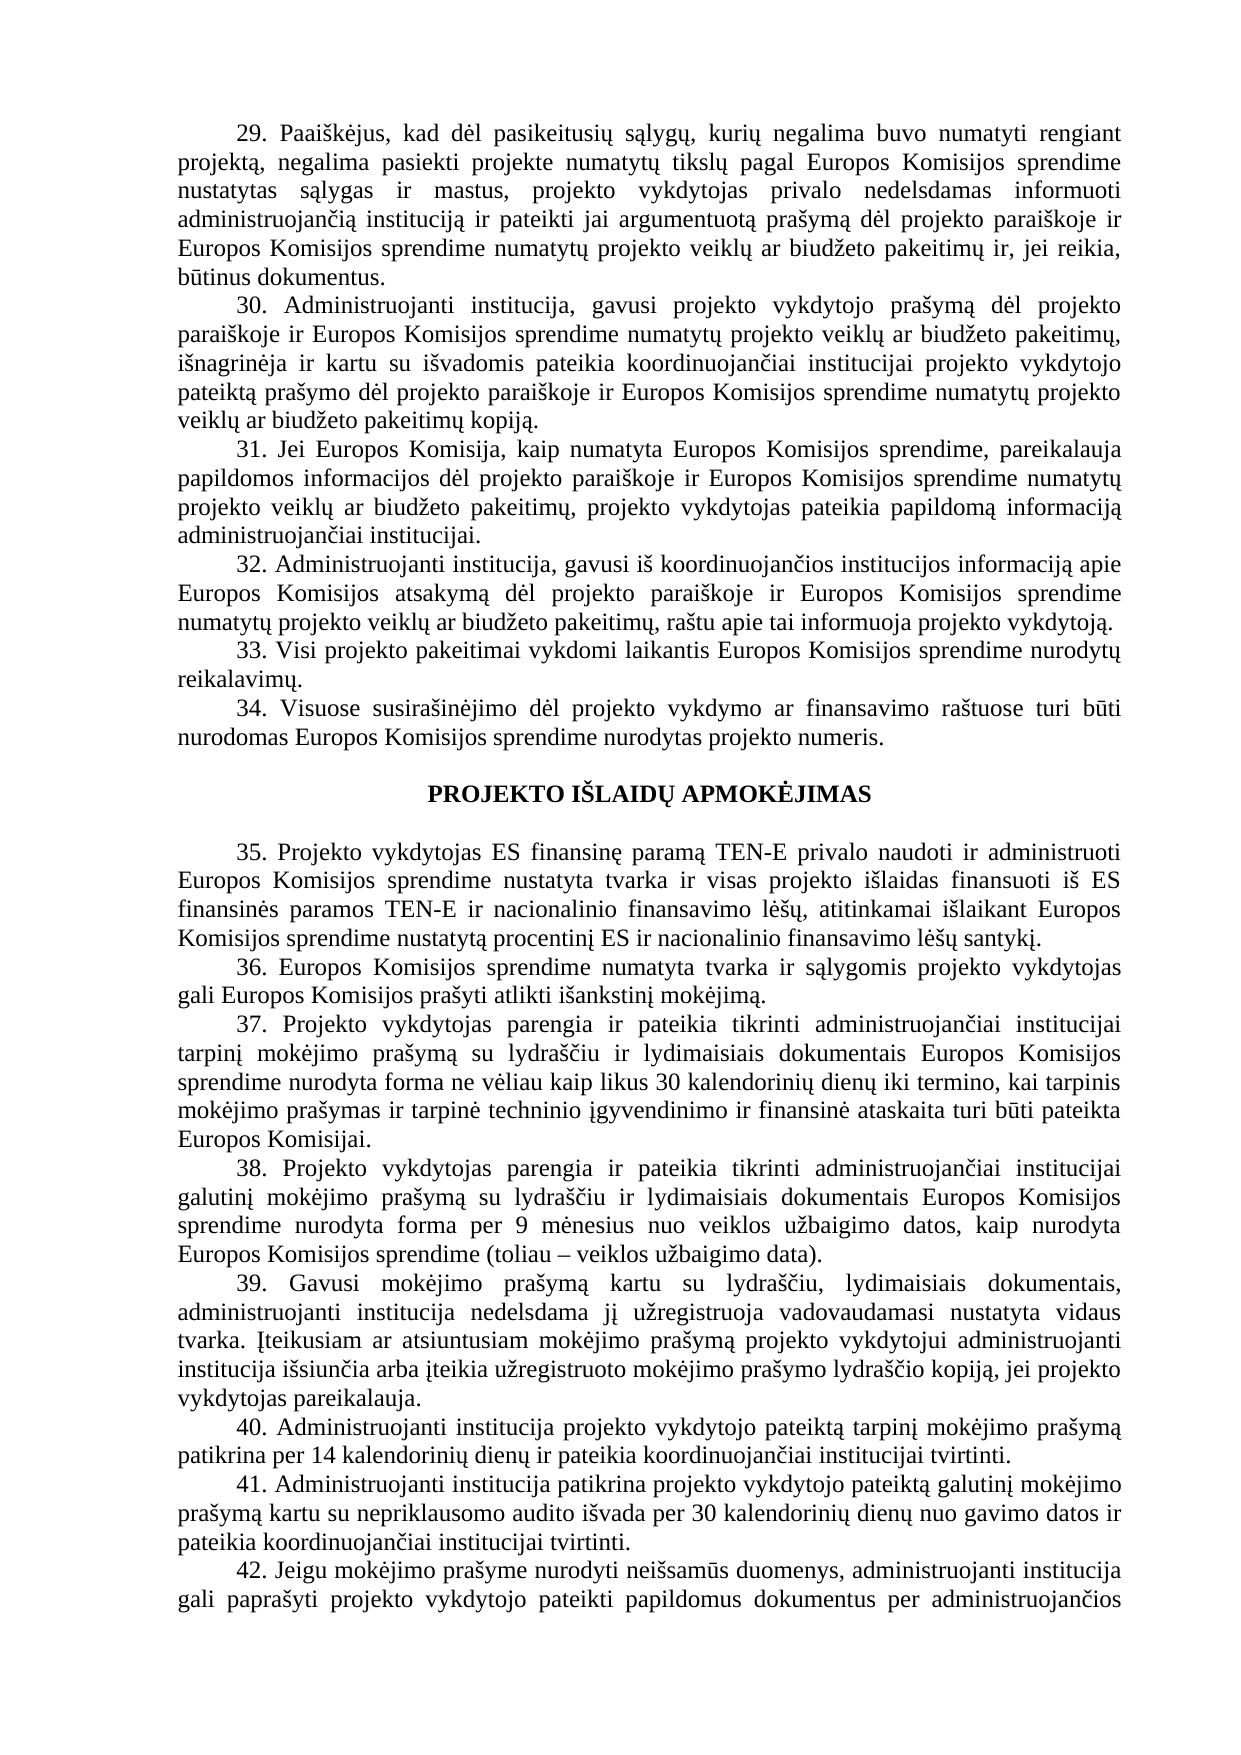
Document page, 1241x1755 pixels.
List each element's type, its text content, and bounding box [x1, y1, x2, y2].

text 41. Administruojanti institucija patikrina projekto vykdytojo pateiktą galutinį mokėjimo prašymą kartu su nepriklausomo audito išvada per 30 kalendorinių dienų nuo gavimo datos ir pateikia koordinuojančiai institucijai tvirtinti. [177, 1469, 1122, 1556]
text PROJEKTO IŠLAIDŲ APMOKĖJIMAS [177, 779, 1122, 808]
text 29. Paaiškėjus, kad dėl pasikeitusių sąlygų, kurių negalima buvo numatyti rengiant projektą, negalima pasiekti projekte numatytų tikslų pagal Europos Komisijos sprendime nustatytas sąlygas ir mastus, projekto vykdytojas privalo nedelsdamas informuoti administruojančią instituciją ir pateikti jai argumentuotą prašymą dėl projekto paraiškoje ir Europos Komisijos sprendime numatytų projekto veiklų ar biudžeto pakeitimų ir, jei reikia, būtinus dokumentus. [177, 118, 1122, 291]
text 35. Projekto vykdytojas ES finansinę paramą TEN-E privalo naudoti ir administruoti Europos Komisijos sprendime nustatyta tvarka ir visas projekto išlaidas finansuoti iš ES finansinės paramos TEN-E ir nacionalinio finansavimo lėšų, atitinkamai išlaikant Europos Komisijos sprendime nustatytą procentinį ES ir nacionalinio finansavimo lėšų santykį. [177, 837, 1122, 952]
text 36. Europos Komisijos sprendime numatyta tvarka ir sąlygomis projekto vykdytojas gali Europos Komisijos prašyti atlikti išankstinį mokėjimą. [177, 952, 1122, 1009]
text 37. Projekto vykdytojas parengia ir pateikia tikrinti administruojančiai institucijai tarpinį mokėjimo prašymą su lydraščiu ir lydimaisiais dokumentais Europos Komisijos sprendime nurodyta forma ne vėliau kaip likus 30 kalendorinių dienų iki termino, kai tarpinis mokėjimo prašymas ir tarpinė techninio įgyvendinimo ir finansinė ataskaita turi būti pateikta Europos Komisijai. [177, 1009, 1122, 1153]
text 40. Administruojanti institucija projekto vykdytojo pateiktą tarpinį mokėjimo prašymą patikrina per 14 kalendorinių dienų ir pateikia koordinuojančiai institucijai tvirtinti. [177, 1412, 1122, 1469]
text 33. Visi projekto pakeitimai vykdomi laikantis Europos Komisijos sprendime nurodytų reikalavimų. [177, 636, 1122, 693]
text 30. Administruojanti institucija, gavusi projekto vykdytojo prašymą dėl projekto paraiškoje ir Europos Komisijos sprendime numatytų projekto veiklų ar biudžeto pakeitimų, išnagrinėja ir kartu su išvadomis pateikia koordinuojančiai institucijai projekto vykdytojo pateiktą prašymo dėl projekto paraiškoje ir Europos Komisijos sprendime numatytų projekto veiklų ar biudžeto pakeitimų kopiją. [177, 291, 1122, 434]
text 34. Visuose susirašinėjimo dėl projekto vykdymo ar finansavimo raštuose turi būti nurodomas Europos Komisijos sprendime nurodytas projekto numeris. [177, 693, 1122, 751]
text 42. Jeigu mokėjimo prašyme nurodyti neišsamūs duomenys, administruojanti institucija gali paprašyti projekto vykdytojo pateikti papildomus dokumentus per administruojančios [177, 1556, 1122, 1613]
text 31. Jei Europos Komisija, kaip numatyta Europos Komisijos sprendime, pareikalauja papildomos informacijos dėl projekto paraiškoje ir Europos Komisijos sprendime numatytų projekto veiklų ar biudžeto pakeitimų, projekto vykdytojas pateikia papildomą informaciją administruojančiai institucijai. [177, 434, 1122, 549]
text 39. Gavusi mokėjimo prašymą kartu su lydraščiu, lydimaisiais dokumentais, administruojanti institucija nedelsdama jį užregistruoja vadovaudamasi nustatyta vidaus tvarka. Įteikusiam ar atsiuntusiam mokėjimo prašymą projekto vykdytojui administruojanti institucija išsiunčia arba įteikia užregistruoto mokėjimo prašymo lydraščio kopiją, jei projekto vykdytojas pareikalauja. [177, 1268, 1122, 1412]
text 32. Administruojanti institucija, gavusi iš koordinuojančios institucijos informaciją apie Europos Komisijos atsakymą dėl projekto paraiškoje ir Europos Komisijos sprendime numatytų projekto veiklų ar biudžeto pakeitimų, raštu apie tai informuoja projekto vykdytoją. [177, 549, 1122, 636]
text 38. Projekto vykdytojas parengia ir pateikia tikrinti administruojančiai institucijai galutinį mokėjimo prašymą su lydraščiu ir lydimaisiais dokumentais Europos Komisijos sprendime nurodyta forma per 9 mėnesius nuo veiklos užbaigimo datos, kaip nurodyta Europos Komisijos sprendime (toliau – veiklos užbaigimo data). [177, 1153, 1122, 1268]
